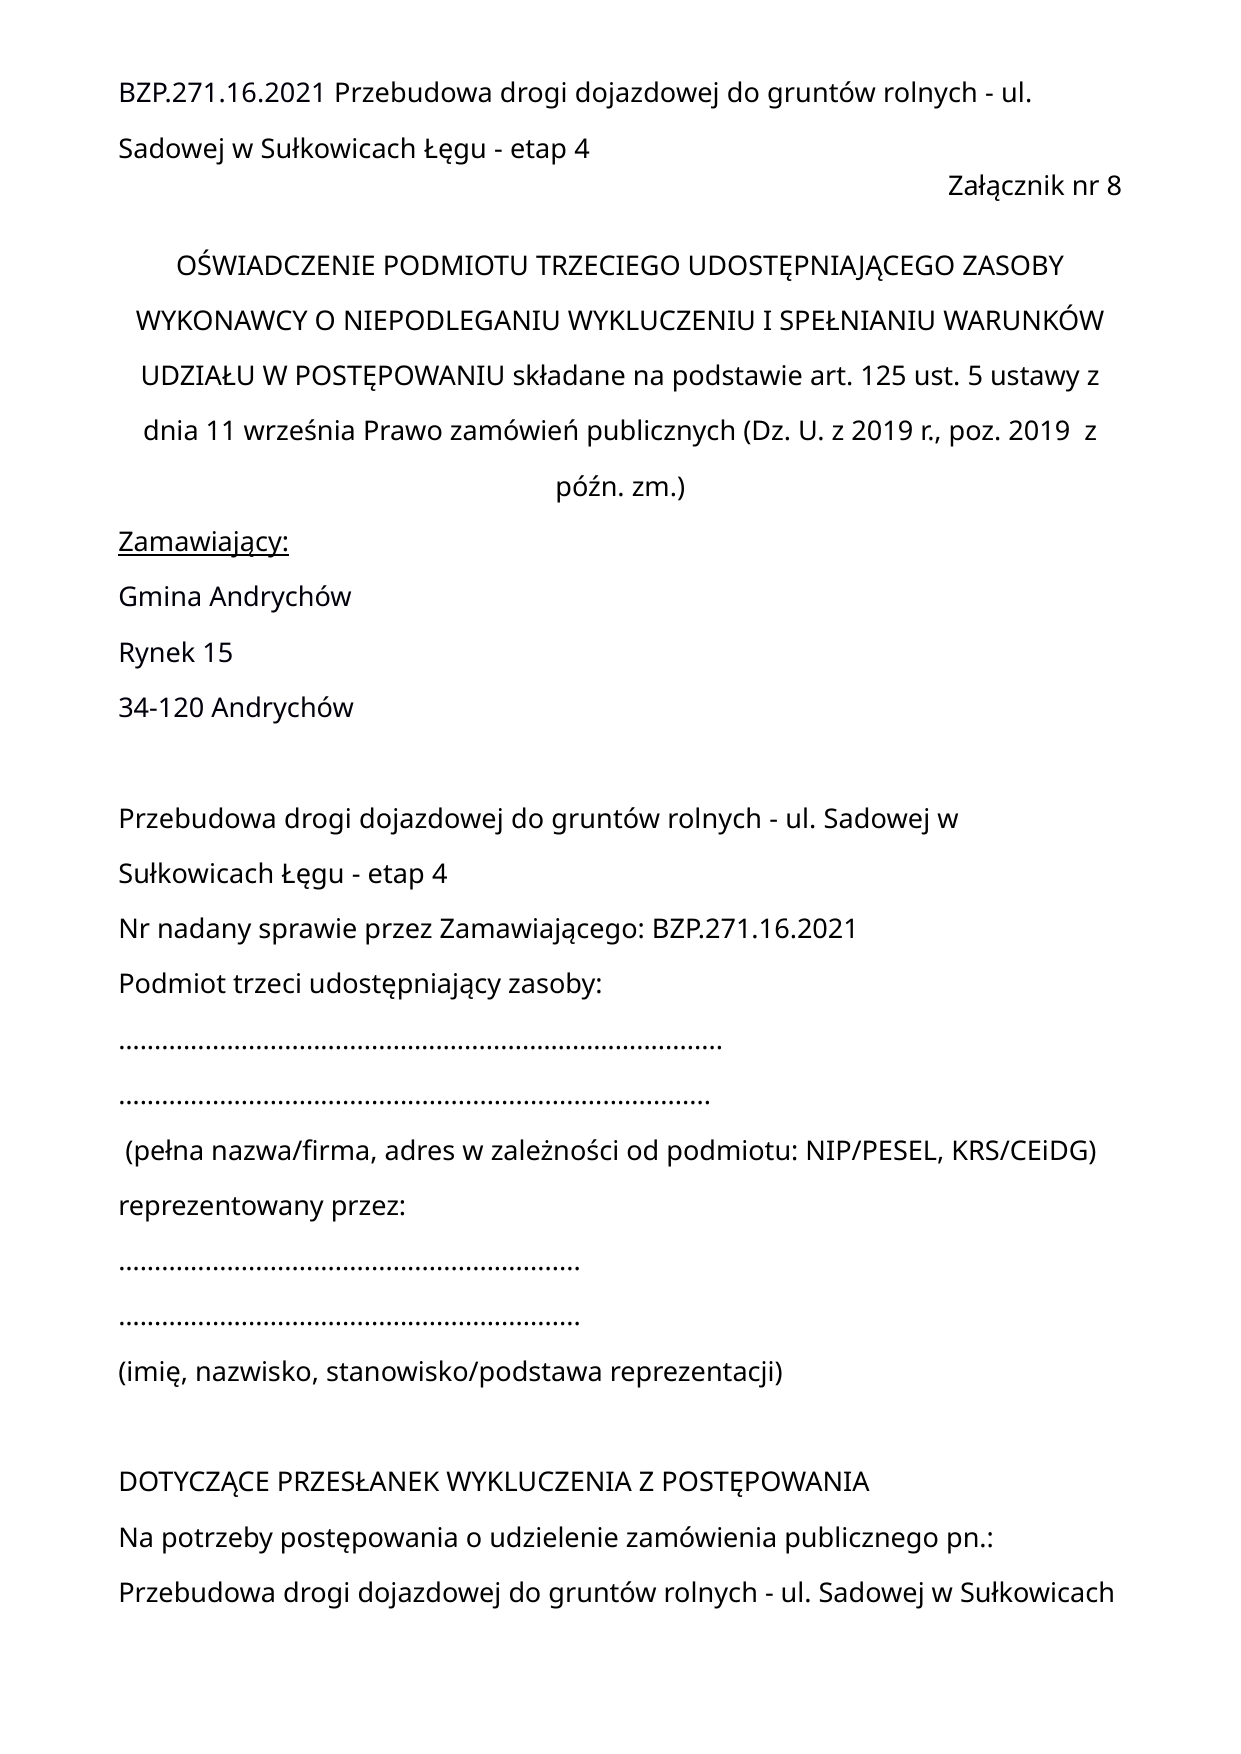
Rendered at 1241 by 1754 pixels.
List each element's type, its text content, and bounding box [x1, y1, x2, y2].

text …...................................………..........……………............ [118, 1020, 1122, 1057]
text …............................................................................... [118, 1076, 1122, 1112]
text Nr nadany sprawie przez Zamawiającego: BZP.271.16.2021 [118, 910, 1122, 947]
text …............................................................. [118, 1242, 1122, 1278]
text Przebudowa drogi dojazdowej do gruntów rolnych - ul. Sadowej w Sułkowicach Łęgu - etap 4 [118, 799, 1122, 891]
text reprezentowany przez: [118, 1186, 1122, 1223]
text Na potrzeby postępowania o udzielenie zamówienia publicznego pn.: Przebudowa drogi dojazdowej do gruntów rolnych - ul. Sadowej w Sułkowicach [118, 1518, 1122, 1610]
text …............................................................. [118, 1297, 1122, 1334]
text (imię, nazwisko, stanowisko/podstawa reprezentacji) [118, 1352, 1122, 1389]
text (pełna nazwa/firma, adres w zależności od podmiotu: NIP/PESEL, KRS/CEiDG) [118, 1131, 1122, 1168]
text DOTYCZĄCE PRZESŁANEK WYKLUCZENIA Z POSTĘPOWANIA [118, 1463, 1122, 1500]
text Załącznik nr 8 [118, 166, 1122, 203]
text Rynek 15 [118, 633, 1122, 670]
text Podmiot trzeci udostępniający zasoby: [118, 965, 1122, 1002]
text OŚWIADCZENIE PODMIOTU TRZECIEGO UDOSTĘPNIAJĄCEGO ZASOBY WYKONAWCY O NIEPODLEGANIU WYKLUCZENIU I SPEŁNIANIU WARUNKÓW UDZIAŁU W POSTĘPOWANIU składane na podstawie art. 125 ust. 5 ustawy z dnia 11 września Prawo zamówień publicznych (Dz. U. z 2019 r., poz. 2019 z późn. zm.) [118, 246, 1122, 504]
text 34-120 Andrychów [118, 688, 1122, 725]
text Gmina Andrychów [118, 578, 1122, 615]
text Zamawiający: [118, 522, 1122, 559]
